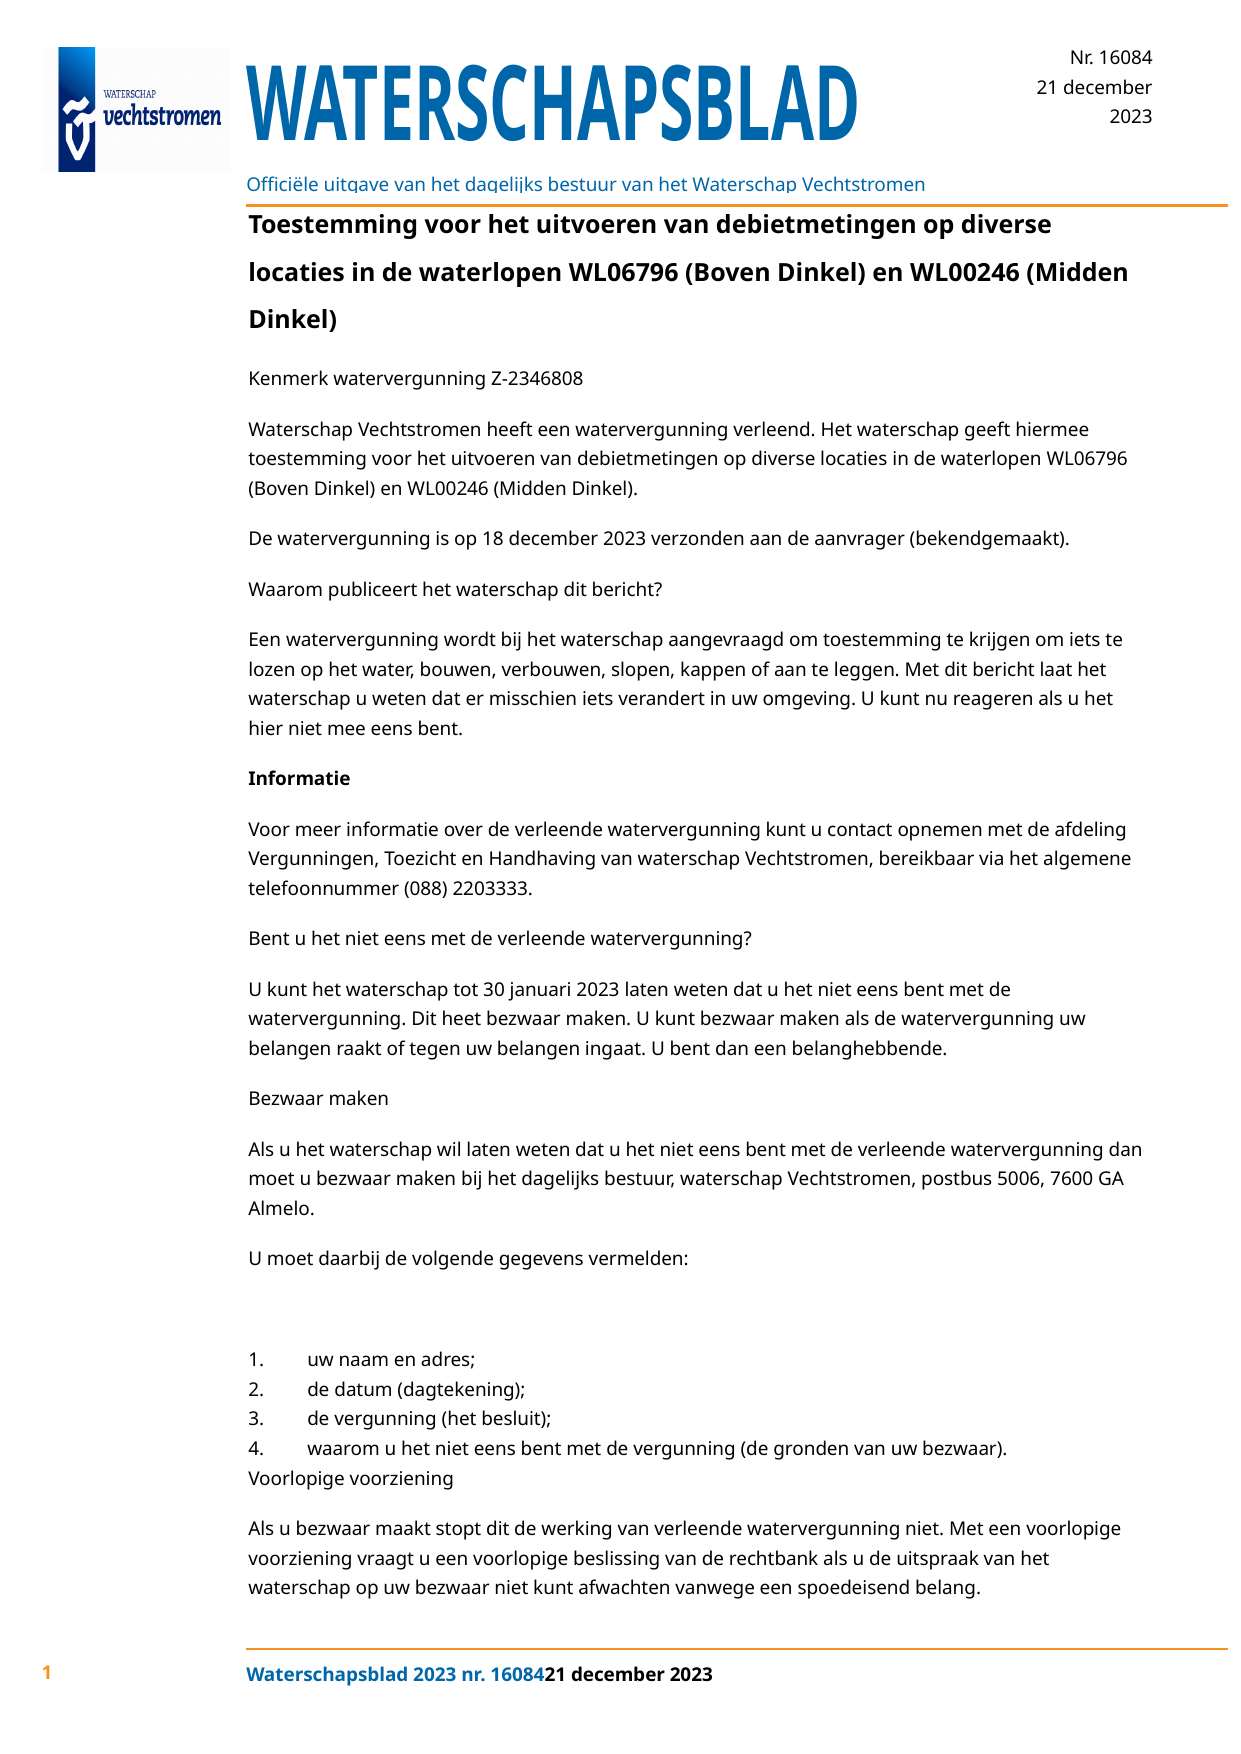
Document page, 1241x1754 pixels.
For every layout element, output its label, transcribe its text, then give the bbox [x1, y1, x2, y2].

text Kenmerk watervergunning Z-2346808 [248, 366, 1152, 391]
text Voorlopige voorziening [248, 1465, 1152, 1490]
text U kunt het waterschap tot 30 januari 2023 laten weten dat u het niet eens bent met de watervergunning. Dit heet bezwaar maken. U kunt bezwaar maken als de watervergunning uw belangen raakt of tegen uw belangen ingaat. U bent dan een belanghebbende. [248, 976, 1152, 1061]
text Informatie [248, 766, 1152, 791]
picture [41, 47, 231, 172]
text Waarom publiceert het waterschap dit bericht? [248, 576, 1152, 602]
text De watervergunning is op 18 december 2023 verzonden aan de aanvrager (bekendgemaakt). [248, 526, 1152, 551]
text Bezwaar maken [248, 1086, 1152, 1111]
text Als u het waterschap wil laten weten dat u het niet eens bent met de verleende watervergunning dan moet u bezwaar maken bij het dagelijks bestuur, waterschap Vechtstromen, postbus 5006, 7600 GA Almelo. [248, 1136, 1152, 1221]
text Bent u het niet eens met de verleende watervergunning? [248, 926, 1152, 951]
text Waterschap Vechtstromen heeft een watervergunning verleend. Het waterschap geeft hiermee toestemming voor het uitvoeren van debietmetingen op diverse locaties in de waterlopen WL06796 (Boven Dinkel) en WL00246 (Midden Dinkel). [248, 416, 1152, 501]
list uw naam en adres; [248, 1346, 1152, 1372]
list de vergunning (het besluit); [248, 1406, 1152, 1431]
list de datum (dagtekening); [248, 1376, 1152, 1402]
text Voor meer informatie over de verleende watervergunning kunt u contact opnemen met de afdeling Vergunningen, Toezicht en Handhaving van waterschap Vechtstromen, bereikbaar via het algemene telefoonnummer (088) 2203333. [248, 816, 1152, 901]
text U moet daarbij de volgende gegevens vermelden: [248, 1246, 1152, 1271]
text Een watervergunning wordt bij het waterschap aangevraagd om toestemming te krijgen om iets te lozen op het water, bouwen, verbouwen, slopen, kappen of aan te leggen. Met dit bericht laat het waterschap u weten dat er misschien iets verandert in uw omgeving. U kunt nu reageren als u het hier niet mee eens bent. [248, 626, 1152, 741]
text Als u bezwaar maakt stopt dit de werking van verleende watervergunning niet. Met een voorlopige voorziening vraagt u een voorlopige beslissing van de rechtbank als u de uitspraak van het waterschap op uw bezwaar niet kunt afwachten vanwege een spoedeisend belang. [248, 1515, 1152, 1600]
list waarom u het niet eens bent met de vergunning (de gronden van uw bezwaar). [248, 1435, 1152, 1461]
text Toestemming voor het uitvoeren van debietmetingen op diverse locaties in de waterlopen WL06796 (Boven Dinkel) en WL00246 (Midden Dinkel) [248, 207, 1152, 336]
